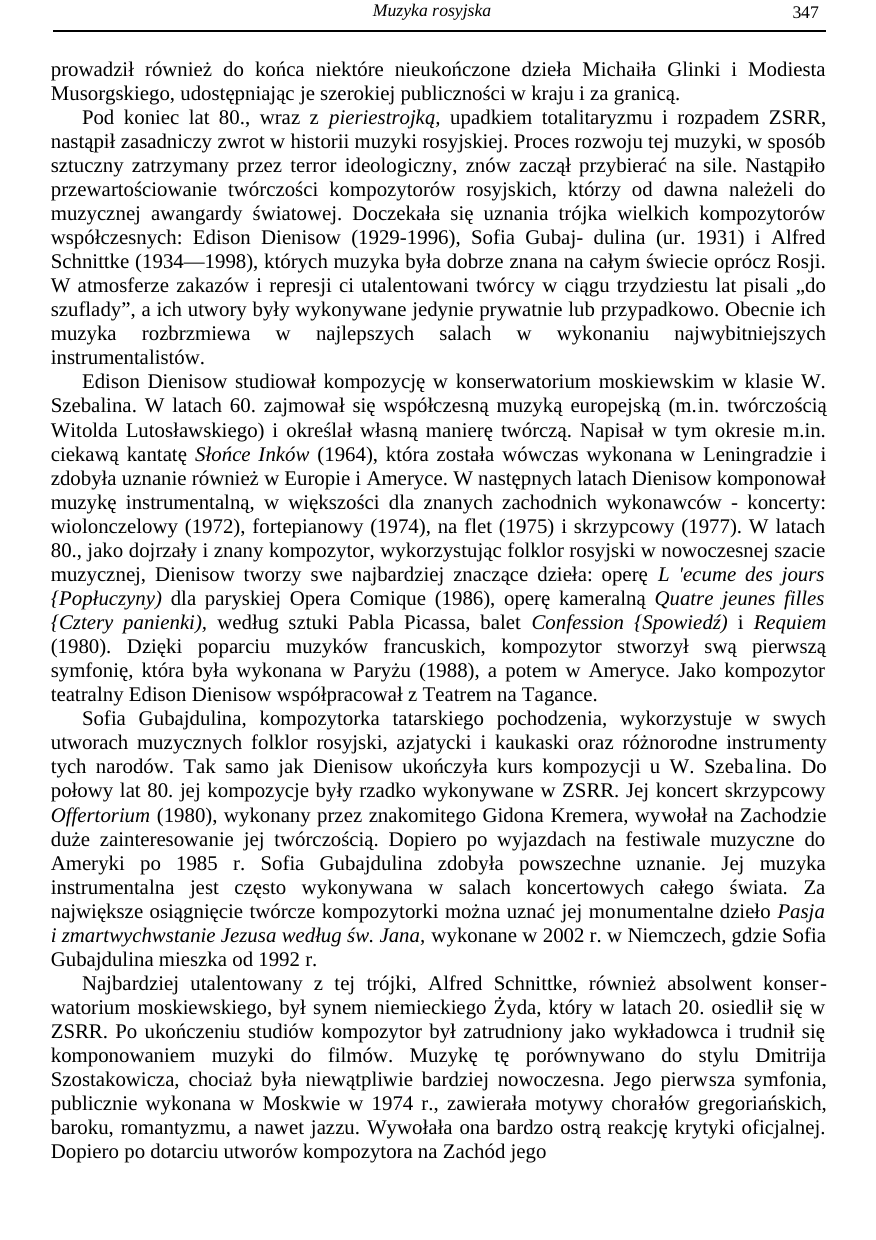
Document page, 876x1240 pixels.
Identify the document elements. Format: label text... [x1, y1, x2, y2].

text Muzyka rosyjska [373, 0, 504, 20]
text Najbardziej utalentowany z tej trójki, Alfred Schnittke, również absolwent konser­watorium moskiewskiego, był synem niemieckiego Żyda, który w latach 20. osiedlił się w ZSRR. Po ukończeniu studiów kompozytor był zatrudniony jako wykładowca i trudnił się komponowaniem muzyki do filmów. Muzykę tę porównywano do stylu Dmitrija Szostakowicza, chociaż była niewątpliwie bardziej nowoczesna. Jego pierw­sza symfonia, publicznie wykonana w Moskwie w 1974 r., zawierała motywy chora­łów gregoriańskich, baroku, romantyzmu, a nawet jazzu. Wywołała ona bardzo ostrą reakcję krytyki oficjalnej. Dopiero po dotarciu utworów kompozytora na Zachód jego [51, 971, 827, 1163]
text prowadził również do końca niektóre nieukończone dzieła Michaiła Glinki i Modiesta Musorgskiego, udostępniając je szerokiej publiczności w kraju i za granicą. [51, 57, 827, 105]
text Pod koniec lat 80., wraz z pieriestrojką, upadkiem totalitaryzmu i rozpadem ZSRR, nastąpił zasadniczy zwrot w historii muzyki rosyjskiej. Proces rozwoju tej muzyki, w sposób sztuczny zatrzymany przez terror ideologiczny, znów zaczął przybierać na sile. Nastąpiło przewartościowanie twórczości kompozytorów rosyjskich, którzy od dawna należeli do muzycznej awangardy światowej. Doczekała się uznania trójka wielkich kompozytorów współczesnych: Edison Dienisow (1929-1996), Sofia Gubaj- dulina (ur. 1931) i Alfred Schnittke (1934—1998), których muzyka była dobrze znana na całym świecie oprócz Rosji. W atmosferze zakazów i represji ci utalentowani twór­cy w ciągu trzydziestu lat pisali „do szuflady”, a ich utwory były wykonywane jedynie prywatnie lub przypadkowo. Obecnie ich muzyka rozbrzmiewa w najlepszych salach w wykonaniu najwybitniejszych instrumentalistów. [51, 105, 827, 369]
text Sofia Gubajdulina, kompozytorka tatarskiego pochodzenia, wykorzystuje w swych utworach muzycznych folklor rosyjski, azjatycki i kaukaski oraz różnorodne instru­menty tych narodów. Tak samo jak Dienisow ukończyła kurs kompozycji u W. Szeba­lina. Do połowy lat 80. jej kompozycje były rzadko wykonywane w ZSRR. Jej koncert skrzypcowy Offertorium (1980), wykonany przez znakomitego Gidona Kremera, wy­wołał na Zachodzie duże zainteresowanie jej twórczością. Dopiero po wyjazdach na festiwale muzyczne do Ameryki po 1985 r. Sofia Gubajdulina zdobyła powszechne uznanie. Jej muzyka instrumentalna jest często wykonywana w salach koncertowych całego świata. Za największe osiągnięcie twórcze kompozytorki można uznać jej mo­numentalne dzieło Pasja i zmartwychwstanie Jezusa według św. Jana, wykonane w 2002 r. w Niemczech, gdzie Sofia Gubajdulina mieszka od 1992 r. [51, 706, 827, 971]
text Edison Dienisow studiował kompozycję w konserwatorium moskiewskim w klasie W. Szebalina. W latach 60. zajmował się współczesną muzyką europejską (m.in. twór­czością Witolda Lutosławskiego) i określał własną manierę twórczą. Napisał w tym okresie m.in. ciekawą kantatę Słońce Inków (1964), która została wówczas wykonana w Leningradzie i zdobyła uznanie również w Europie i Ameryce. W następnych latach Dienisow komponował muzykę instrumentalną, w większości dla znanych zachodnich wykonawców - koncerty: wiolonczelowy (1972), fortepianowy (1974), na flet (1975) i skrzypcowy (1977). W latach 80., jako dojrzały i znany kompozytor, wykorzystując folklor rosyjski w nowoczesnej szacie muzycznej, Dienisow tworzy swe najbardziej znaczące dzieła: operę L 'ecume des jours {Popłuczyny) dla paryskiej Opera Comique (1986), operę kameralną Quatre jeunes filles {Cztery panienki), według sztuki Pabla Picassa, balet Confession {Spowiedź) i Requiem (1980). Dzięki poparciu muzyków francuskich, kompozytor stworzył swą pierwszą symfonię, która była wykonana w Paryżu (1988), a potem w Ameryce. Jako kompozytor teatralny Edison Dienisow współpracował z Teatrem na Tagance. [51, 369, 827, 706]
text 347 [792, 2, 825, 22]
